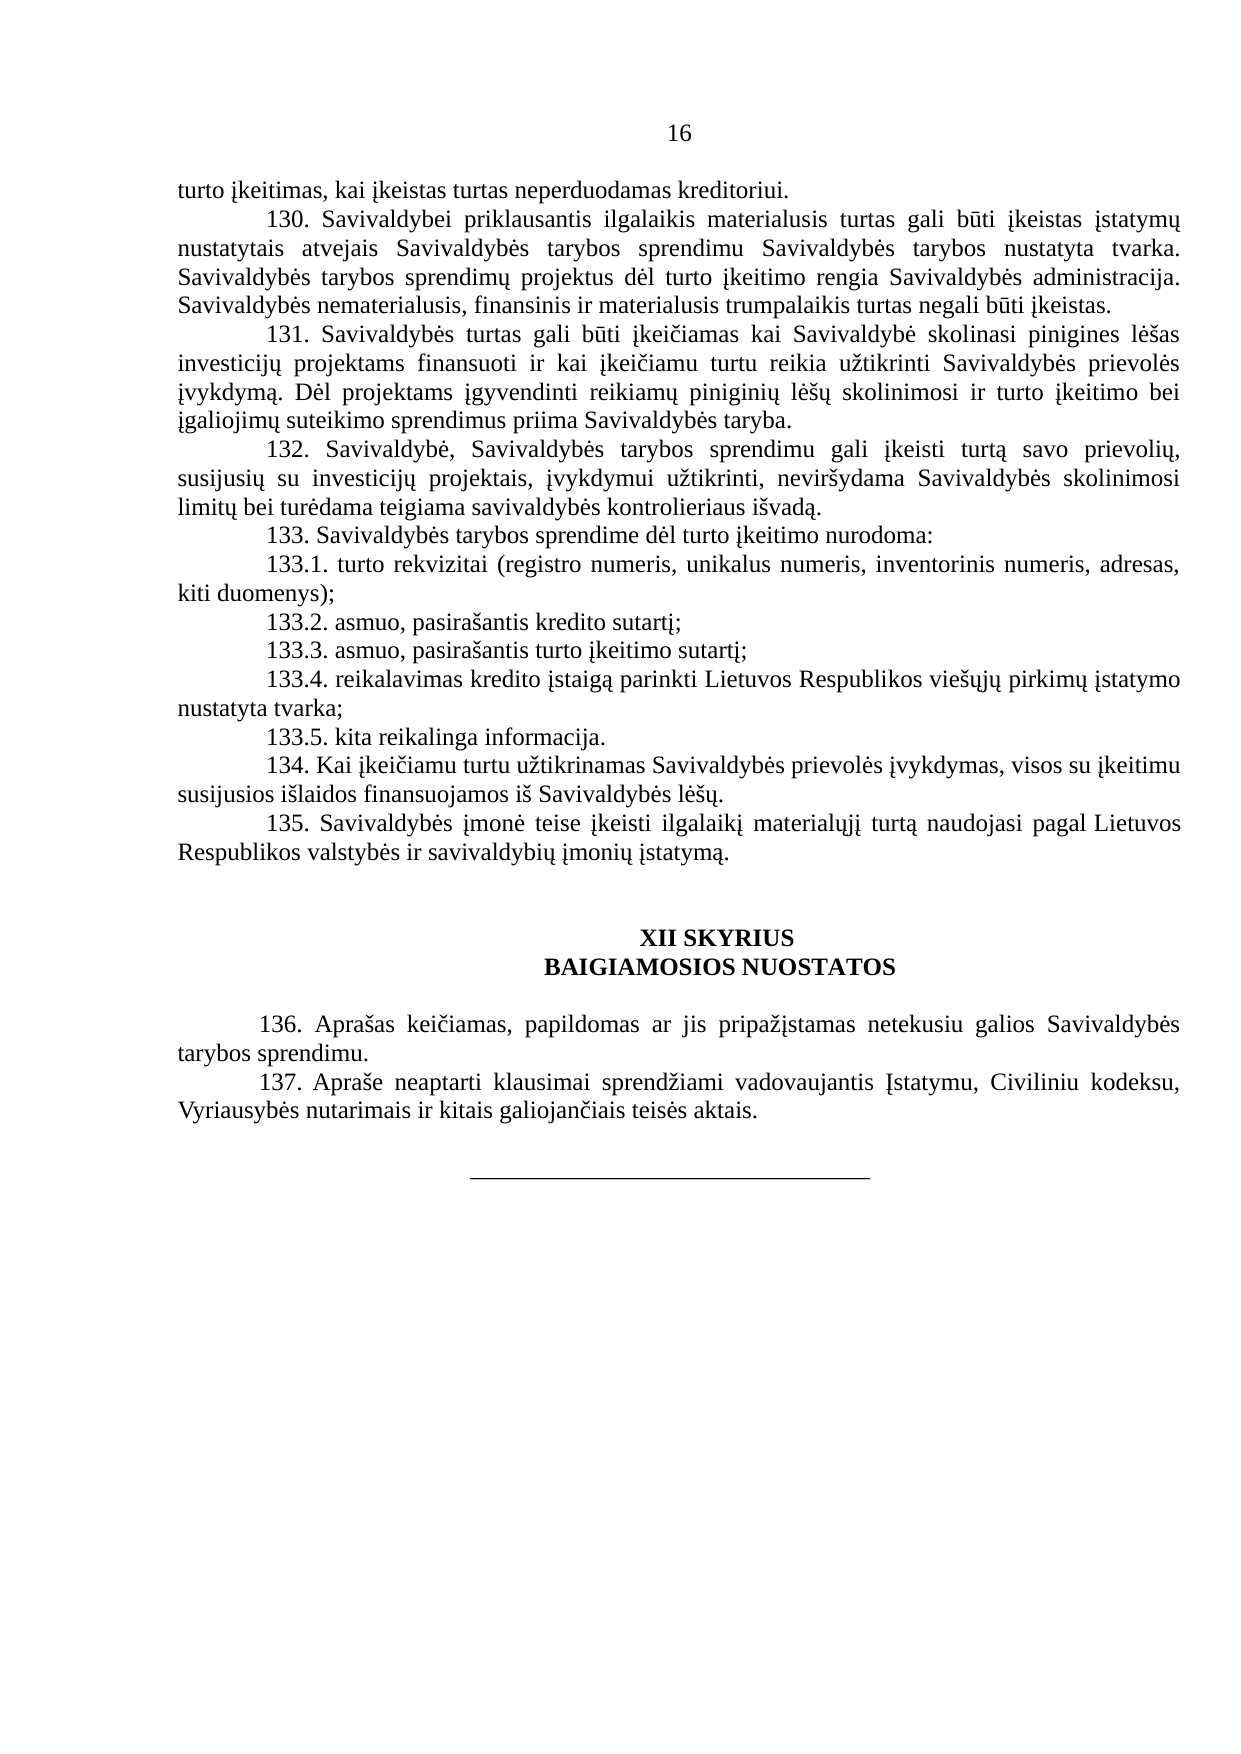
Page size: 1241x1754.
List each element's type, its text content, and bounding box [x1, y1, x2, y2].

text 132. Savivaldybė, Savivaldybės tarybos sprendimu gali įkeisti turtą savo prievolių, susijusių su investicijų projektais, įvykdymui užtikrinti, neviršydama Savivaldybės skolinimosi limitų bei turėdama teigiama savivaldybės kontrolieriaus išvadą. [177, 434, 1181, 521]
text 137. Apraše neaptarti klausimai sprendžiami vadovaujantis Įstatymu, Civiliniu kodeksu, Vyriausybės nutarimais ir kitais galiojančiais teisės aktais. [177, 1067, 1181, 1124]
text 133.3. asmuo, pasirašantis turto įkeitimo sutartį; [177, 636, 1181, 664]
text 133.5. kita reikalinga informacija. [177, 722, 1181, 751]
text turto įkeitimas, kai įkeistas turtas neperduodamas kreditoriui. [177, 176, 1181, 204]
text 133.1. turto rekvizitai (registro numeris, unikalus numeris, inventorinis numeris, adresas, kiti duomenys); [177, 549, 1181, 607]
text 130. Savivaldybei priklausantis ilgalaikis materialusis turtas gali būti įkeistas įstatymų nustatytais atvejais Savivaldybės tarybos sprendimu Savivaldybės tarybos nustatyta tvarka. Savivaldybės tarybos sprendimų projektus dėl turto įkeitimo rengia Savivaldybės administracija. Savivaldybės nematerialusis, finansinis ir materialusis trumpalaikis turtas negali būti įkeistas. [177, 204, 1181, 319]
text BAIGIAMOSIOS NUOSTATOS [177, 952, 1181, 981]
text 133.2. asmuo, pasirašantis kredito sutartį; [177, 607, 1181, 636]
text XII SKYRIUS [177, 923, 1181, 952]
text 135. Savivaldybės įmonė teise įkeisti ilgalaikį materialųjį turtą naudojasi pagal Lietuvos Respublikos valstybės ir savivaldybių įmonių įstatymą. [177, 808, 1181, 866]
text 136. Aprašas keičiamas, papildomas ar jis pripažįstamas netekusiu galios Savivaldybės tarybos sprendimu. [177, 1009, 1181, 1067]
text ________________________________ [177, 1153, 1181, 1182]
text 133.4. reikalavimas kredito įstaigą parinkti Lietuvos Respublikos viešųjų pirkimų įstatymo nustatyta tvarka; [177, 664, 1181, 722]
text 133. Savivaldybės tarybos sprendime dėl turto įkeitimo nurodoma: [177, 521, 1181, 549]
text 134. Kai įkeičiamu turtu užtikrinamas Savivaldybės prievolės įvykdymas, visos su įkeitimu susijusios išlaidos finansuojamos iš Savivaldybės lėšų. [177, 751, 1181, 808]
text 131. Savivaldybės turtas gali būti įkeičiamas kai Savivaldybė skolinasi pinigines lėšas investicijų projektams finansuoti ir kai įkeičiamu turtu reikia užtikrinti Savivaldybės prievolės įvykdymą. Dėl projektams įgyvendinti reikiamų piniginių lėšų skolinimosi ir turto įkeitimo bei įgaliojimų suteikimo sprendimus priima Savivaldybės taryba. [177, 319, 1181, 434]
